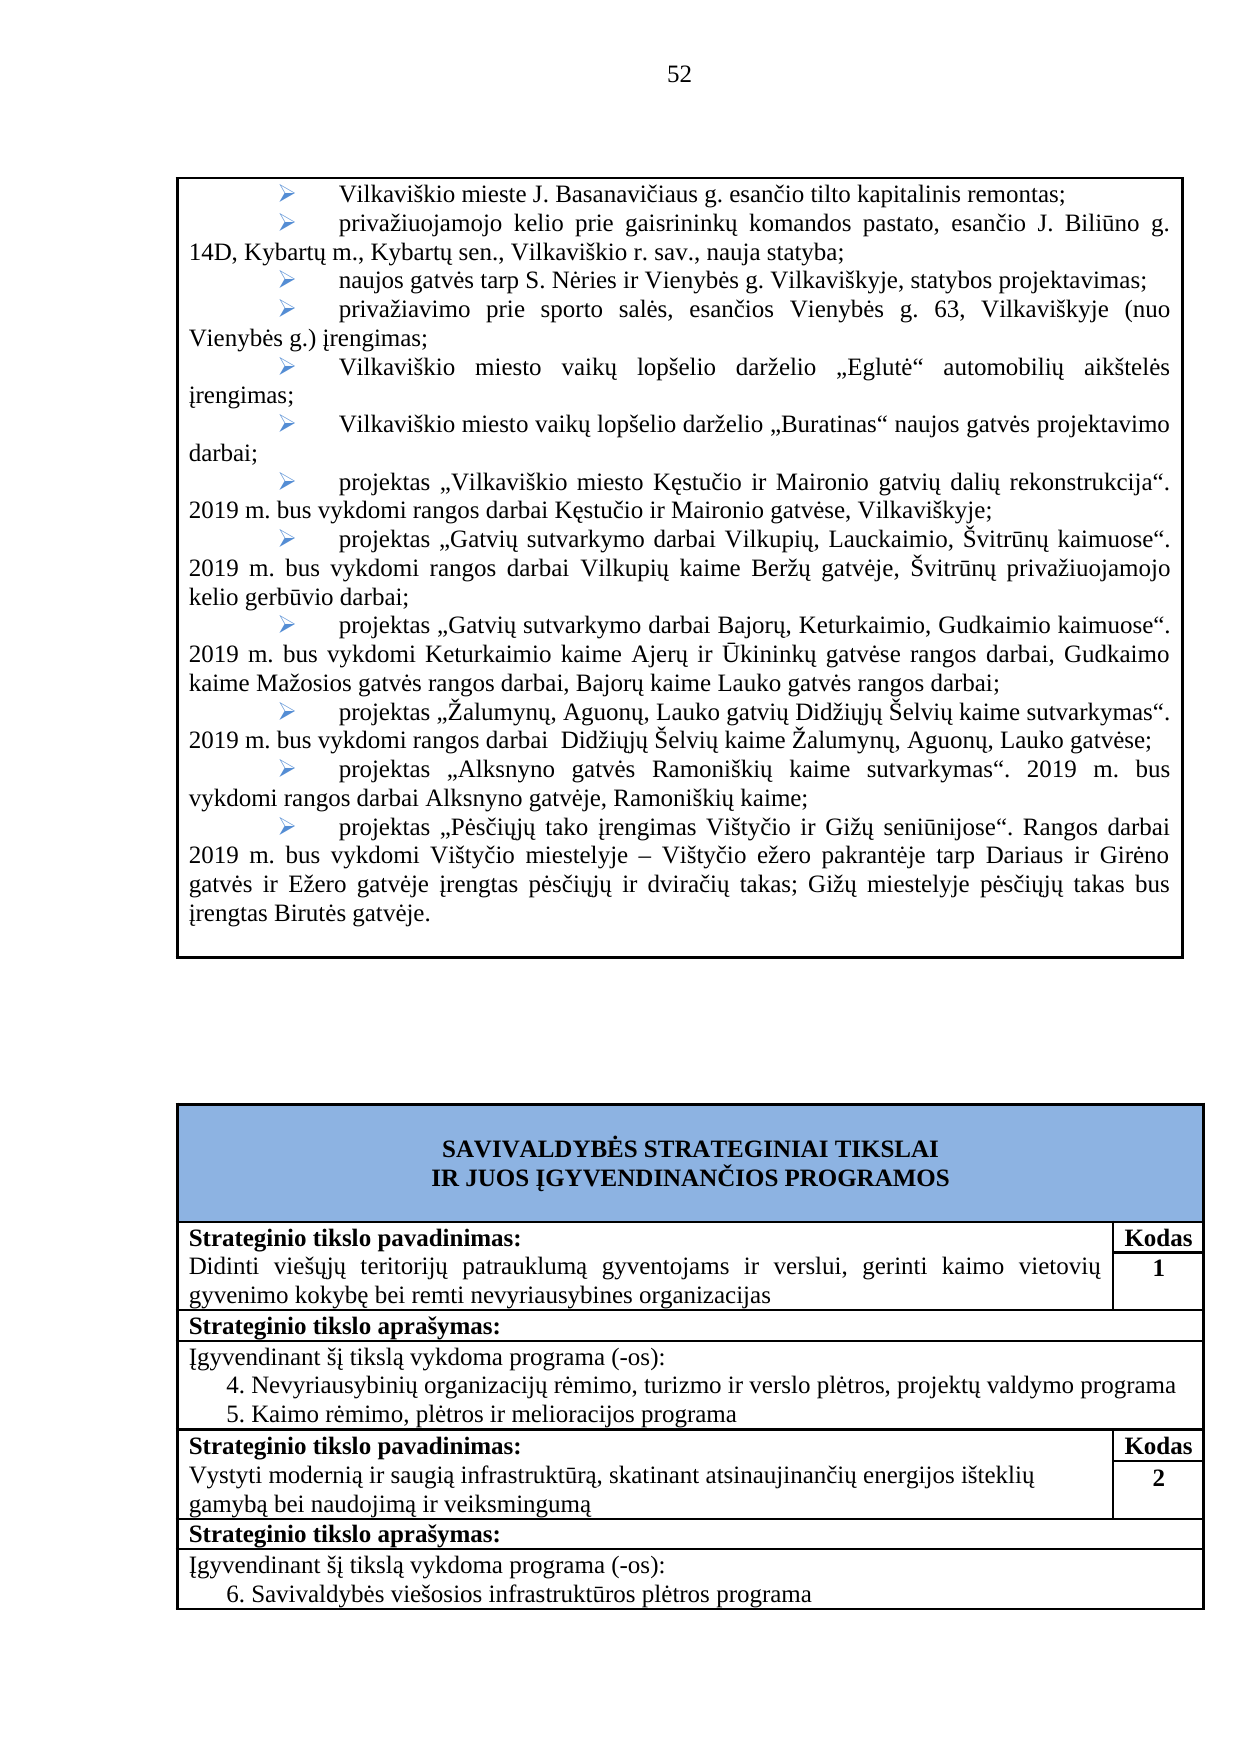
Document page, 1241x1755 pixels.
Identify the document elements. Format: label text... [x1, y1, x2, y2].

table_cell Kodas [1114, 1223, 1202, 1251]
table_cell Strateginio tikslo pavadinimas: Didinti viešųjų teritorijų patrauklumą gyventojams ir verslui, gerinti kaimo vietovių gyvenimo kokybę bei remti nevyriausybines organizacijas [179, 1223, 1112, 1309]
table_cell 2 [1114, 1462, 1202, 1517]
table_cell Kodas [1114, 1431, 1202, 1460]
table_cell Įgyvendinant šį tikslą vykdoma programa (-os): 6. Savivaldybės viešosios infrastruktūros plėtros programa [179, 1550, 1202, 1608]
table_cell 1 [1114, 1254, 1202, 1309]
table_cell  Vilkaviškio mieste J. Basanavičiaus g. esančio tilto kapitalinis remontas;  privažiuojamojo kelio prie gaisrininkų komandos pastato, esančio J. Biliūno g. 14D, Kybartų m., Kybartų sen., Vilkaviškio r. sav., nauja statyba;  naujos gatvės tarp S. Nėries ir Vienybės g. Vilkaviškyje, statybos projektavimas;  privažiavimo prie sporto salės, esančios Vienybės g. 63, Vilkaviškyje (nuo Vienybės g.) įrengimas;  Vilkaviškio miesto vaikų lopšelio darželio „Eglutė“ automobilių aikštelės įrengimas;  Vilkaviškio miesto vaikų lopšelio darželio „Buratinas“ naujos gatvės projektavimo darbai;  projektas „Vilkaviškio miesto Kęstučio ir Maironio gatvių dalių rekonstrukcija“. 2019 m. bus vykdomi rangos darbai Kęstučio ir Maironio gatvėse, Vilkaviškyje;  projektas „Gatvių sutvarkymo darbai Vilkupių, Lauckaimio, Švitrūnų kaimuose“. 2019 m. bus vykdomi rangos darbai Vilkupių kaime Beržų gatvėje, Švitrūnų privažiuojamojo kelio gerbūvio darbai;  projektas „Gatvių sutvarkymo darbai Bajorų, Keturkaimio, Gudkaimio kaimuose“. 2019 m. bus vykdomi Keturkaimio kaime Ajerų ir Ūkininkų gatvėse rangos darbai, Gudkaimo kaime Mažosios gatvės rangos darbai, Bajorų kaime Lauko gatvės rangos darbai;  projektas „Žalumynų, Aguonų, Lauko gatvių Didžiųjų Šelvių kaime sutvarkymas“. 2019 m. bus vykdomi rangos darbai Didžiųjų Šelvių kaime Žalumynų, Aguonų, Lauko gatvėse;  projektas „Alksnyno gatvės Ramoniškių kaime sutvarkymas“. 2019 m. bus vykdomi rangos darbai Alksnyno gatvėje, Ramoniškių kaime;  projektas „Pėsčiųjų tako įrengimas Vištyčio ir Gižų seniūnijose“. Rangos darbai 2019 m. bus vykdomi Vištyčio miestelyje – Vištyčio ežero pakrantėje tarp Dariaus ir Girėno gatvės ir Ežero gatvėje įrengtas pėsčiųjų ir dviračių takas; Gižų miestelyje pėsčiųjų takas bus įrengtas Birutės gatvėje. [179, 179, 1181, 956]
table_cell Įgyvendinant šį tikslą vykdoma programa (-os): 4. Nevyriausybinių organizacijų rėmimo, turizmo ir verslo plėtros, projektų valdymo programa 5. Kaimo rėmimo, plėtros ir melioracijos programa [179, 1342, 1202, 1428]
table_cell Strateginio tikslo aprašymas: [179, 1311, 1202, 1340]
table_cell Strateginio tikslo aprašymas: [179, 1520, 1202, 1548]
table_cell Strateginio tikslo pavadinimas: Vystyti modernią ir saugią infrastruktūrą, skatinant atsinaujinančių energijos išteklių gamybą bei naudojimą ir veiksmingumą [179, 1431, 1112, 1517]
table_header SAVIVALDYBĖS STRATEGINIAI TIKSLAI IR JUOS ĮGYVENDINANČIOS PROGRAMOS [179, 1106, 1202, 1221]
